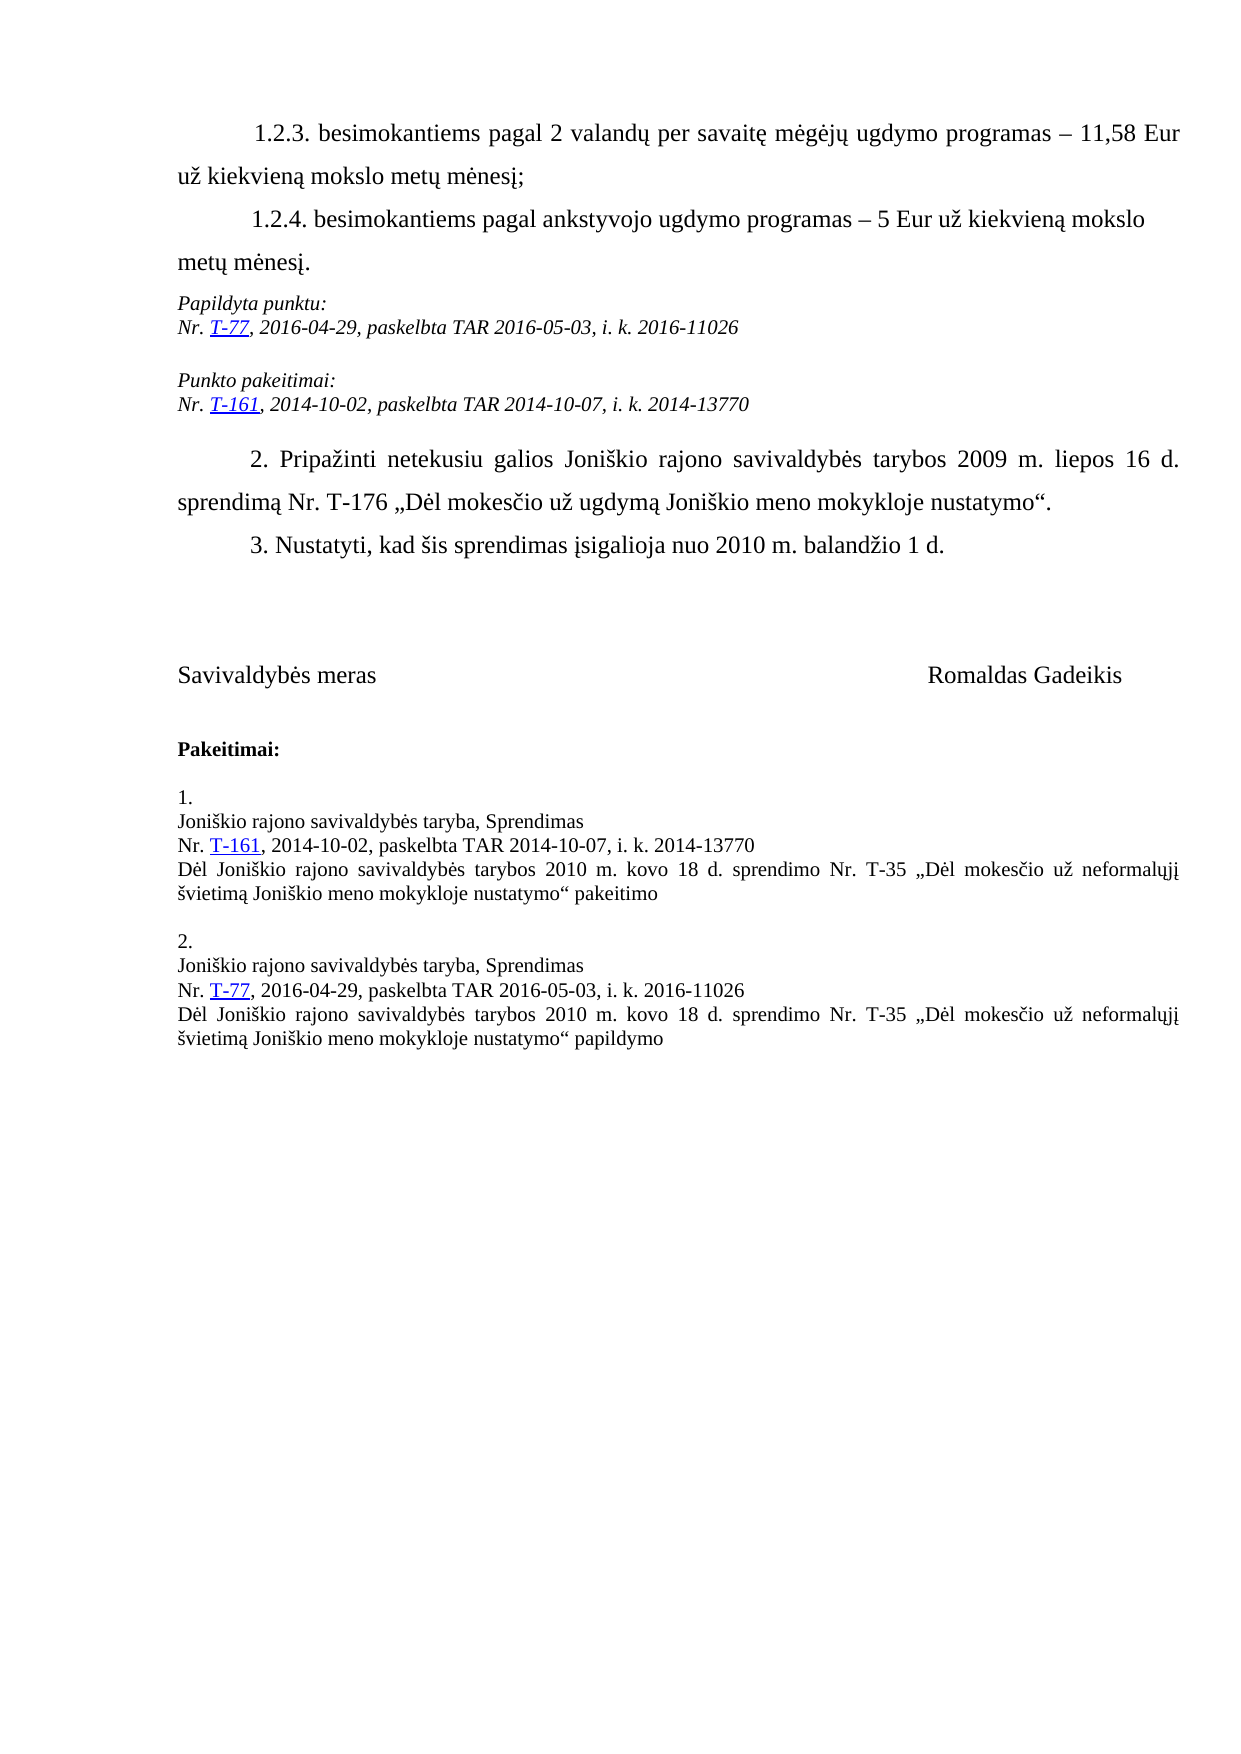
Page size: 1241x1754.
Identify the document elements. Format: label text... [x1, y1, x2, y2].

text Dėl Joniškio rajono savivaldybės tarybos 2010 m. kovo 18 d. sprendimo Nr. T-35 „Dėl mokesčio už neformalųjį švietimą Joniškio meno mokykloje nustatymo“ pakeitimo [177, 857, 1181, 905]
text Pakeitimai: [177, 737, 1181, 761]
text Nr. T-161, 2014-10-02, paskelbta TAR 2014-10-07, i. k. 2014-13770 [177, 833, 1181, 857]
text 1. [177, 785, 1181, 809]
text Punkto pakeitimai: [177, 367, 1181, 392]
text 1.2.3. besimokantiems pagal 2 valandų per savaitę mėgėjų ugdymo programas – 11,58 Eur už kiekvieną mokslo metų mėnesį; [177, 118, 1181, 190]
text Joniškio rajono savivaldybės taryba, Sprendimas [177, 953, 1181, 977]
text Nr. T-77, 2016-04-29, paskelbta TAR 2016-05-03, i. k. 2016-11026 [177, 977, 1181, 1002]
text Dėl Joniškio rajono savivaldybės tarybos 2010 m. kovo 18 d. sprendimo Nr. T-35 „Dėl mokesčio už neformalųjį švietimą Joniškio meno mokykloje nustatymo“ papildymo [177, 1002, 1181, 1050]
text 2. Pripažinti netekusiu galios Joniškio rajono savivaldybės tarybos 2009 m. liepos 16 d. sprendimą Nr. T-176 „Dėl mokesčio už ugdymą Joniškio meno mokykloje nustatymo“. [177, 444, 1181, 516]
text Nr. T-77, 2016-04-29, paskelbta TAR 2016-05-03, i. k. 2016-11026 [177, 315, 1181, 339]
text Nr. T-161, 2014-10-02, paskelbta TAR 2014-10-07, i. k. 2014-13770 [177, 392, 1181, 416]
text Joniškio rajono savivaldybės taryba, Sprendimas [177, 809, 1181, 833]
text 2. [177, 929, 1181, 953]
text Papildyta punktu: [177, 291, 1181, 315]
text 1.2.4. besimokantiems pagal ankstyvojo ugdymo programas – 5 Eur už kiekvieną mokslo metų mėnesį. [177, 204, 1181, 276]
text Savivaldybės meras Romaldas Gadeikis [177, 660, 1181, 689]
text 3. Nustatyti, kad šis sprendimas įsigalioja nuo 2010 m. balandžio 1 d. [177, 531, 1181, 559]
